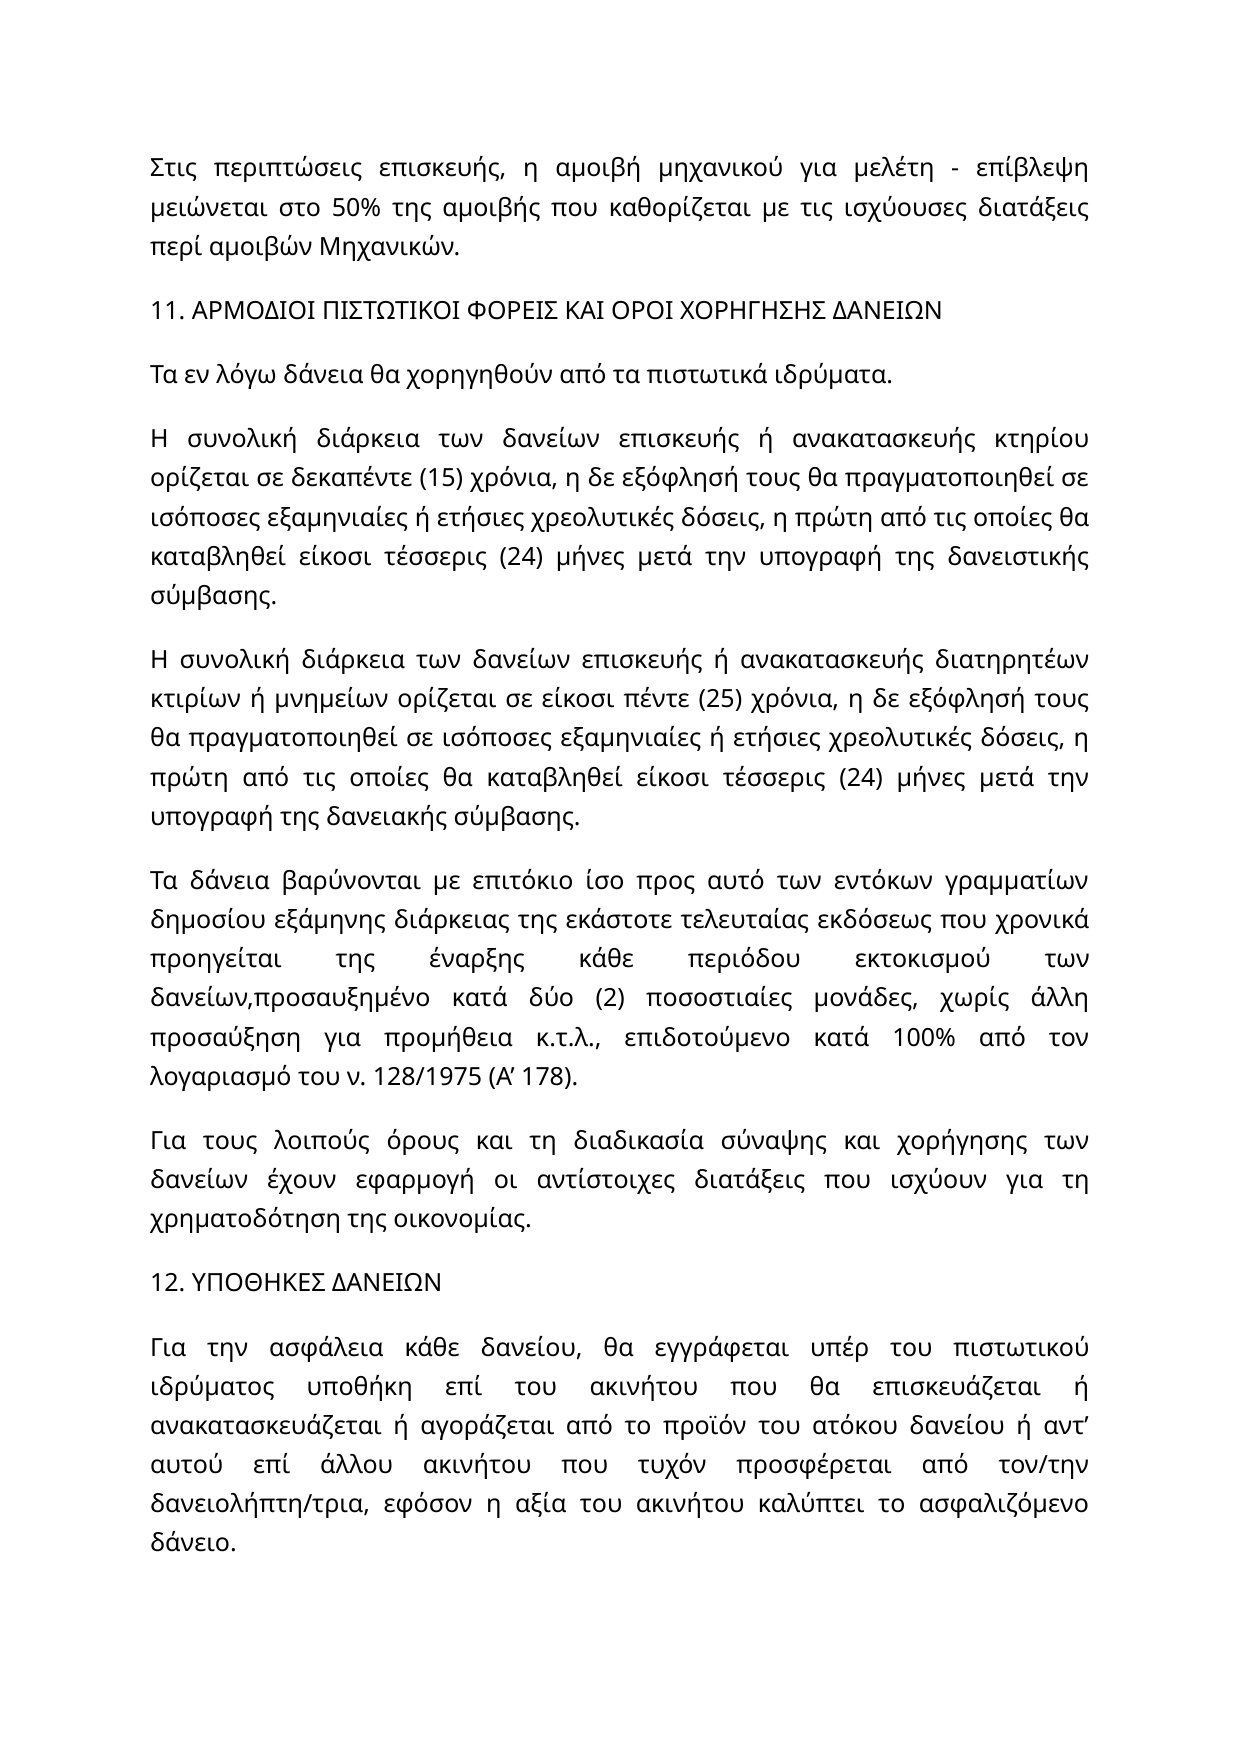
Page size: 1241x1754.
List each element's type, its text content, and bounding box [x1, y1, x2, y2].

text 11. ΑΡΜΟΔΙΟΙ ΠΙΣΤΩΤΙΚΟΙ ΦΟΡΕΙΣ ΚΑΙ ΟΡΟΙ ΧΟΡΗΓΗΣΗΣ ΔΑΝΕΙΩΝ [150, 292, 1090, 327]
text Τα εν λόγω δάνεια θα χορηγηθούν από τα πιστωτικά ιδρύματα. [150, 357, 1090, 391]
text Η συνολική διάρκεια των δανείων επισκευής ή ανακατασκευής κτηρίου ορίζεται σε δεκαπέντε (15) χρόνια, η δε εξόφλησή τους θα πραγματοποιηθεί σε ισόποσες εξαμηνιαίες ή ετήσιες χρεολυτικές δόσεις, η πρώτη από τις οποίες θα καταβληθεί είκοσι τέσσερις (24) μήνες μετά την υπογραφή της δανειστικής σύμβασης. [150, 421, 1090, 612]
text Η συνολική διάρκεια των δανείων επισκευής ή ανακατασκευής διατηρητέων κτιρίων ή μνημείων ορίζεται σε είκοσι πέντε (25) χρόνια, η δε εξόφλησή τους θα πραγματοποιηθεί σε ισόποσες εξαμηνιαίες ή ετήσιες χρεολυτικές δόσεις, η πρώτη από τις οποίες θα καταβληθεί είκοσι τέσσερις (24) μήνες μετά την υπογραφή της δανειακής σύμβασης. [150, 642, 1090, 832]
text Τα δάνεια βαρύνονται με επιτόκιο ίσο προς αυτό των εντόκων γραμματίων δημοσίου εξάμηνης διάρκειας της εκάστοτε τελευταίας εκδόσεως που χρονικά προηγείται της έναρξης κάθε περιόδου εκτοκισμού των δανείων,προσαυξημένο κατά δύο (2) ποσοστιαίες μονάδες, χωρίς άλλη προσαύξηση για προμήθεια κ.τ.λ., επιδοτούμενο κατά 100% από τον λογαριασμό του ν. 128/1975 (Α’ 178). [150, 862, 1090, 1092]
text 12. ΥΠΟΘΗΚΕΣ ΔΑΝΕΙΩΝ [150, 1265, 1090, 1299]
text Για τους λοιπούς όρους και τη διαδικασία σύναψης και χορήγησης των δανείων έχουν εφαρμογή οι αντίστοιχες διατάξεις που ισχύουν για τη χρηματοδότηση της οικονομίας. [150, 1122, 1090, 1235]
text Στις περιπτώσεις επισκευής, η αμοιβή μηχανικού για μελέτη - επίβλεψη μειώνεται στο 50% της αμοιβής που καθορίζεται με τις ισχύουσες διατάξεις περί αμοιβών Μηχανικών. [150, 150, 1090, 262]
text Για την ασφάλεια κάθε δανείου, θα εγγράφεται υπέρ του πιστωτικού ιδρύματος υποθήκη επί του ακινήτου που θα επισκευάζεται ή ανακατασκευάζεται ή αγοράζεται από το προϊόν του ατόκου δανείου ή αντ’ αυτού επί άλλου ακινήτου που τυχόν προσφέρεται από τον/την δανειολήπτη/τρια, εφόσον η αξία του ακινήτου καλύπτει το ασφαλιζόμενο δάνειο. [150, 1329, 1090, 1559]
